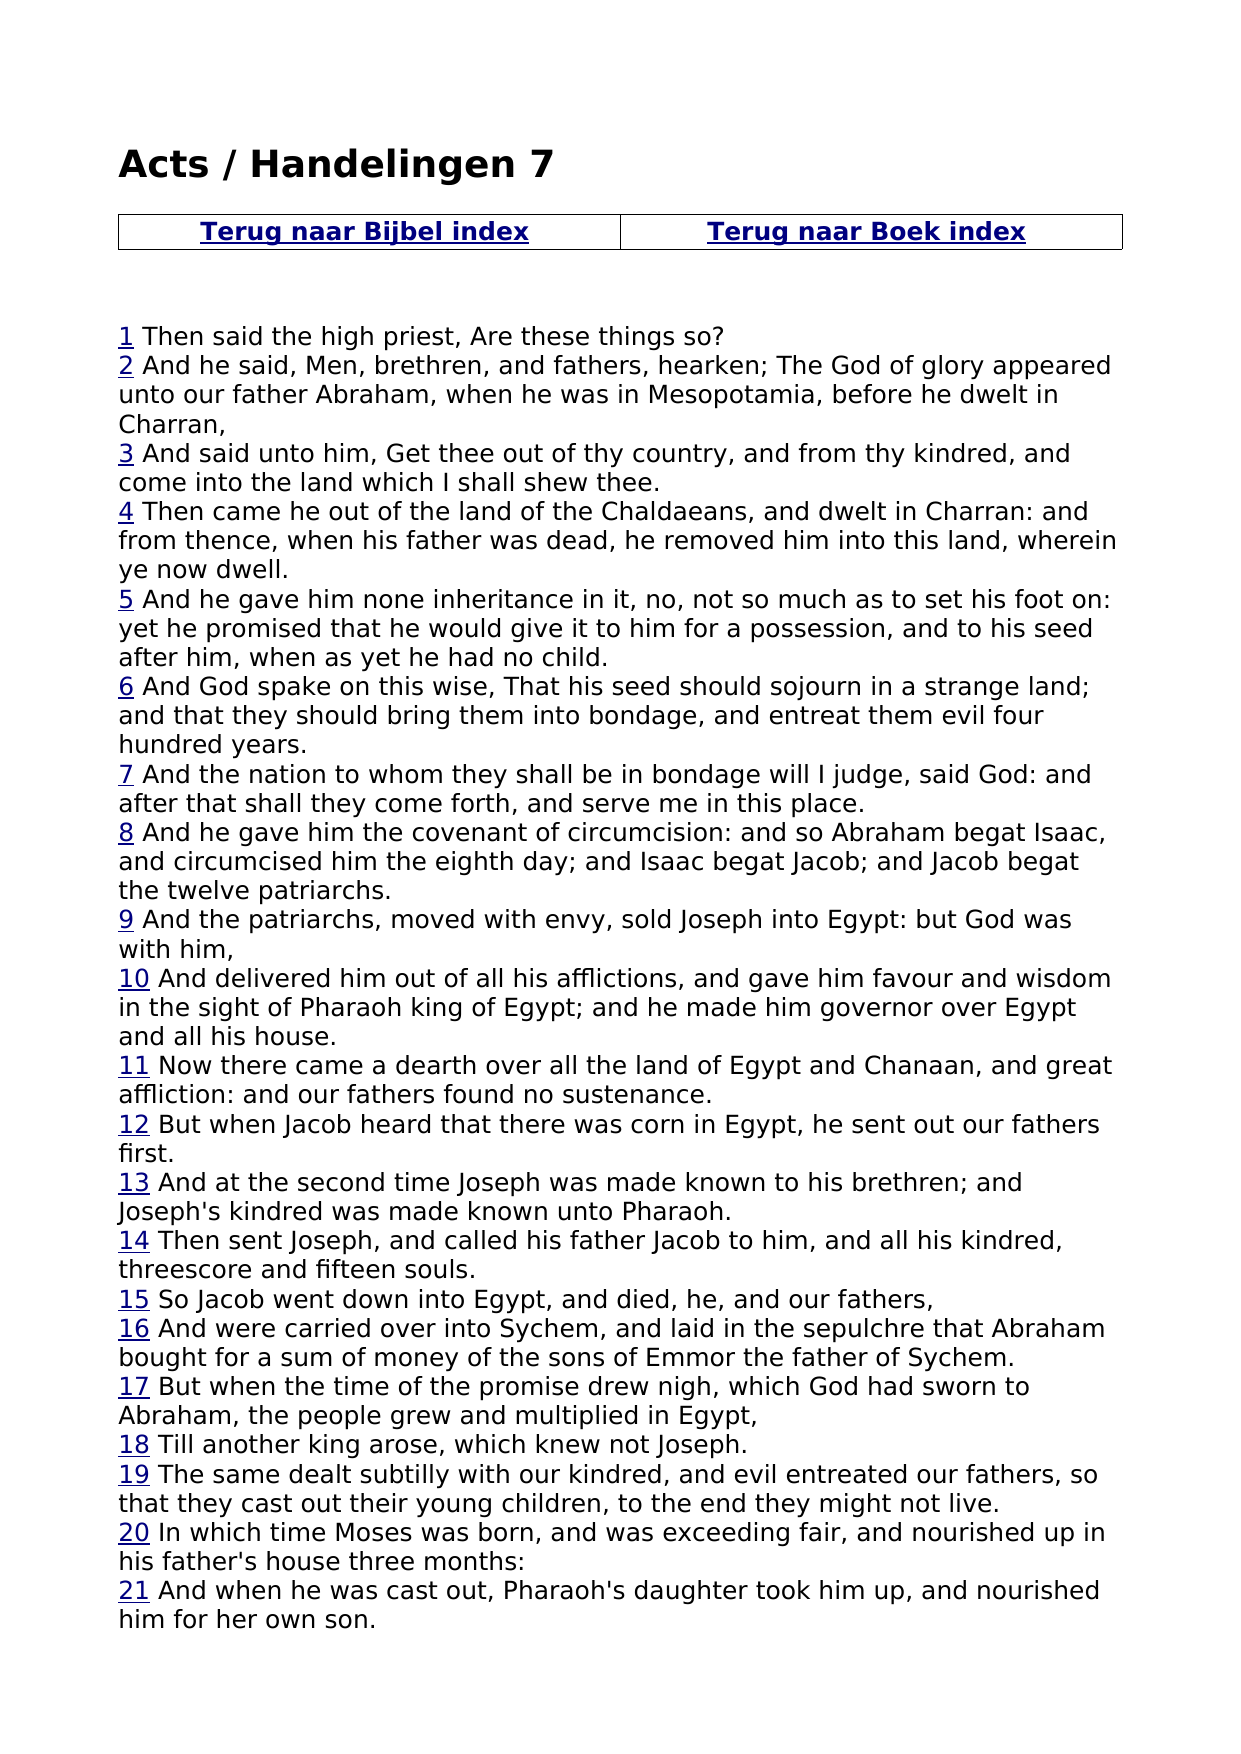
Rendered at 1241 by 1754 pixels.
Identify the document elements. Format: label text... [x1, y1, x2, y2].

table_header Terug naar Boek index [621, 215, 1122, 249]
text 1 Then said the high priest, Are these things so? 2 And he said, Men, brethren, and fathers, hearken; The God of glory appeared unto our father Abraham, when he was in Mesopotamia, before he dwelt in Charran, 3 And said unto him, Get thee out of thy country, and from thy kindred, and come into the land which I shall shew thee. 4 Then came he out of the land of the Chaldaeans, and dwelt in Charran: and from thence, when his father was dead, he removed him into this land, wherein ye now dwell. 5 And he gave him none inheritance in it, no, not so much as to set his foot on: yet he promised that he would give it to him for a possession, and to his seed after him, when as yet he had no child. 6 And God spake on this wise, That his seed should sojourn in a strange land; and that they should bring them into bondage, and entreat them evil four hundred years. 7 And the nation to whom they shall be in bondage will I judge, said God: and after that shall they come forth, and serve me in this place. 8 And he gave him the covenant of circumcision: and so Abraham begat Isaac, and circumcised him the eighth day; and Isaac begat Jacob; and Jacob begat the twelve patriarchs. 9 And the patriarchs, moved with envy, sold Joseph into Egypt: but God was with him, 10 And delivered him out of all his afflictions, and gave him favour and wisdom in the sight of Pharaoh king of Egypt; and he made him governor over Egypt and all his house. 11 Now there came a dearth over all the land of Egypt and Chanaan, and great affliction: and our fathers found no sustenance. 12 But when Jacob heard that there was corn in Egypt, he sent out our fathers first. 13 And at the second time Joseph was made known to his brethren; and Joseph's kindred was made known unto Pharaoh. 14 Then sent Joseph, and called his father Jacob to him, and all his kindred, threescore and fifteen souls. 15 So Jacob went down into Egypt, and died, he, and our fathers, 16 And were carried over into Sychem, and laid in the sepulchre that Abraham bought for a sum of money of the sons of Emmor the father of Sychem. 17 But when the time of the promise drew nigh, which God had sworn to Abraham, the people grew and multiplied in Egypt, 18 Till another king arose, which knew not Joseph. 19 The same dealt subtilly with our kindred, and evil entreated our fathers, so that they cast out their young children, to the end they might not live. 20 In which time Moses was born, and was exceeding fair, and nourished up in his father's house three months: 21 And when he was cast out, Pharaoh's daughter took him up, and nourished him for her own son. [118, 264, 1122, 1635]
table_header Terug naar Bijbel index [119, 215, 620, 249]
subtitle Acts / Handelingen 7 [118, 143, 1122, 187]
